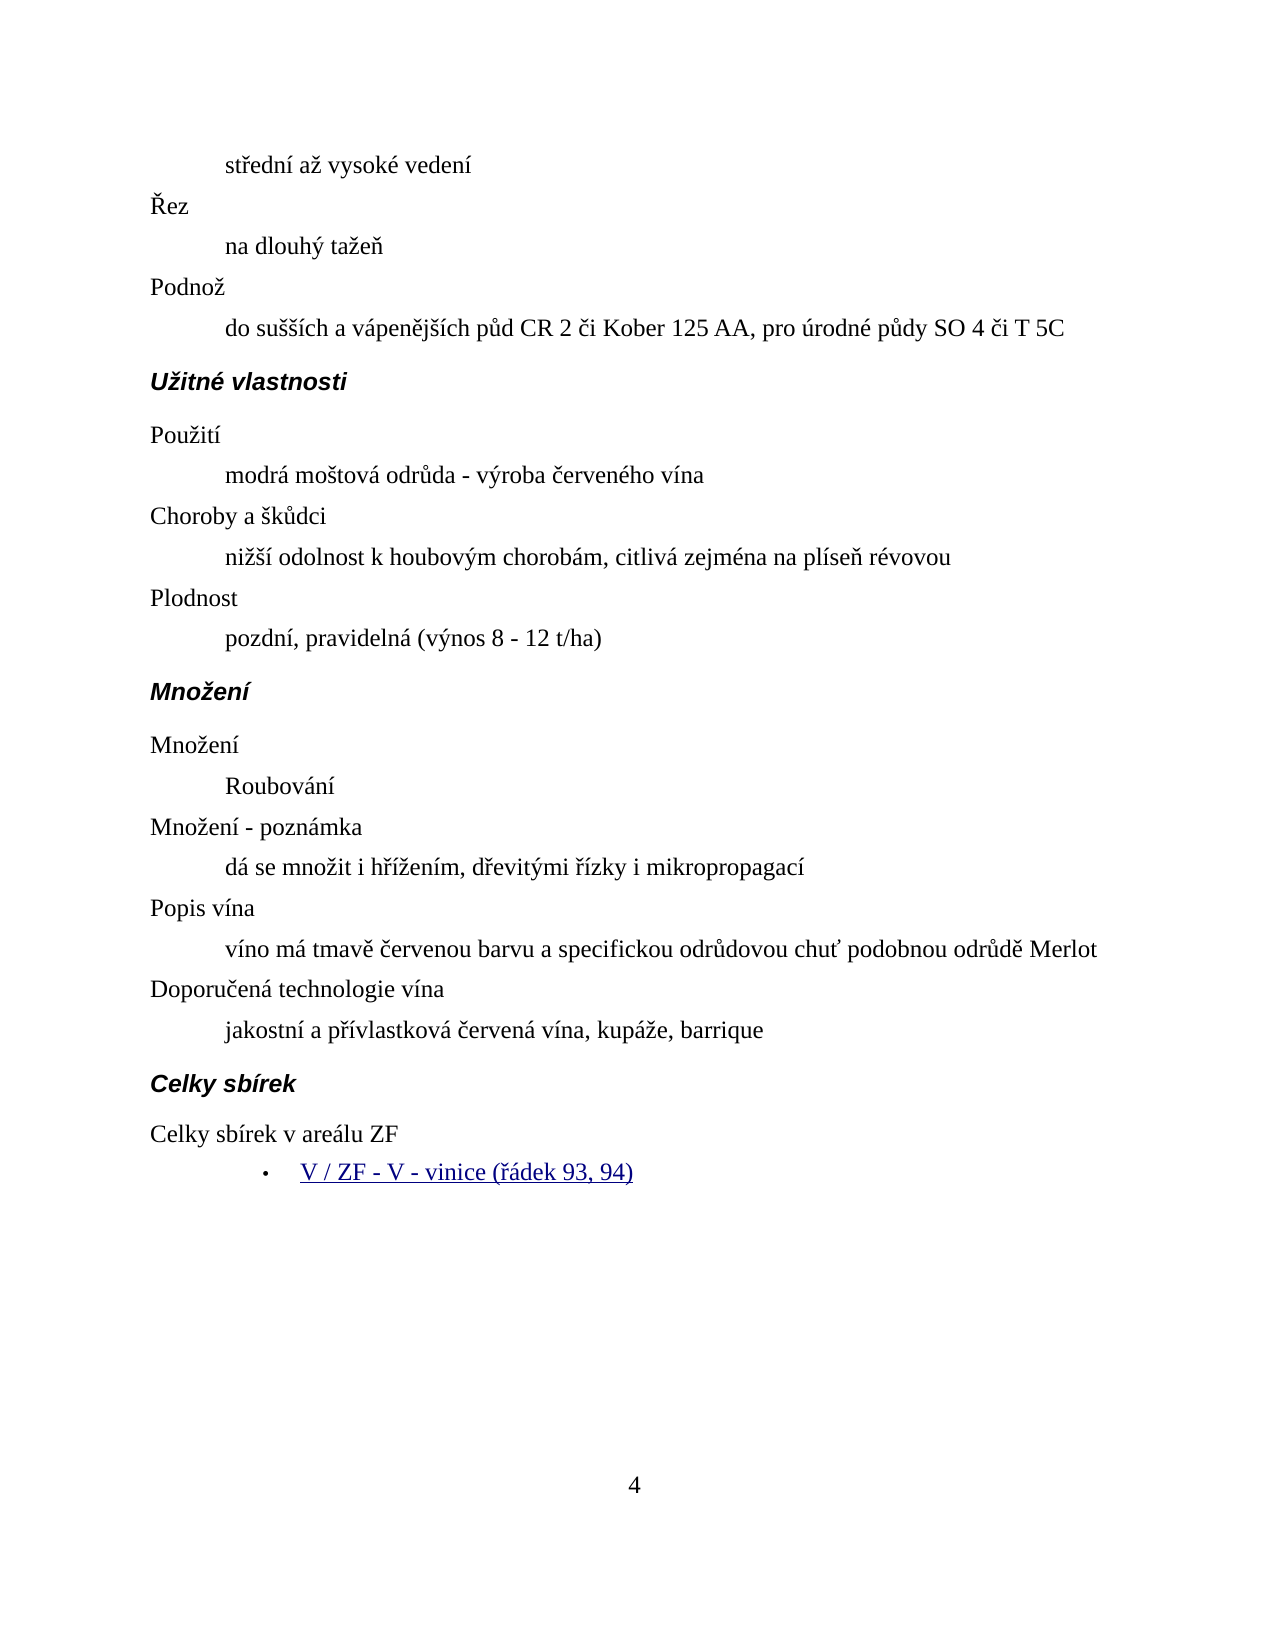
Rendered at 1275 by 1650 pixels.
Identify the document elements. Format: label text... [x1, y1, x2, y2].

text nižší odolnost k houbovým chorobám, citlivá zejména na plíseň révovou [225, 542, 1125, 571]
text Doporučená technologie vína [150, 974, 1125, 1003]
text Celky sbírek v areálu ZF [150, 1119, 1125, 1148]
subtitle Celky sbírek [150, 1069, 1125, 1097]
text Choroby a škůdci [150, 501, 1125, 530]
text pozdní, pravidelná (výnos 8 - 12 t/ha) [225, 623, 1125, 652]
subtitle Množení [150, 677, 1125, 706]
text do sušších a vápenějších půd CR 2 či Kober 125 AA, pro úrodné půdy SO 4 či T 5C [225, 313, 1125, 342]
text Plodnost [150, 583, 1125, 611]
text Popis vína [150, 893, 1125, 922]
text Roubování [225, 771, 1125, 799]
text střední až vysoké vedení [225, 150, 1125, 179]
text jakostní a přívlastková červená vína, kupáže, barrique [225, 1015, 1125, 1044]
text Množení [150, 730, 1125, 759]
text na dlouhý tažeň [225, 231, 1125, 260]
list V / ZF - V - vinice (řádek 93, 94) [262, 1157, 1125, 1185]
text Použití [150, 420, 1125, 448]
subtitle Užitné vlastnosti [150, 367, 1125, 395]
text modrá moštová odrůda - výroba červeného vína [225, 460, 1125, 489]
text Řez [150, 191, 1125, 219]
text dá se množit i hřížením, dřevitými řízky i mikropropagací [225, 852, 1125, 881]
text Množení - poznámka [150, 812, 1125, 840]
text víno má tmavě červenou barvu a specifickou odrůdovou chuť podobnou odrůdě Merlot [225, 934, 1125, 962]
text Podnož [150, 272, 1125, 301]
